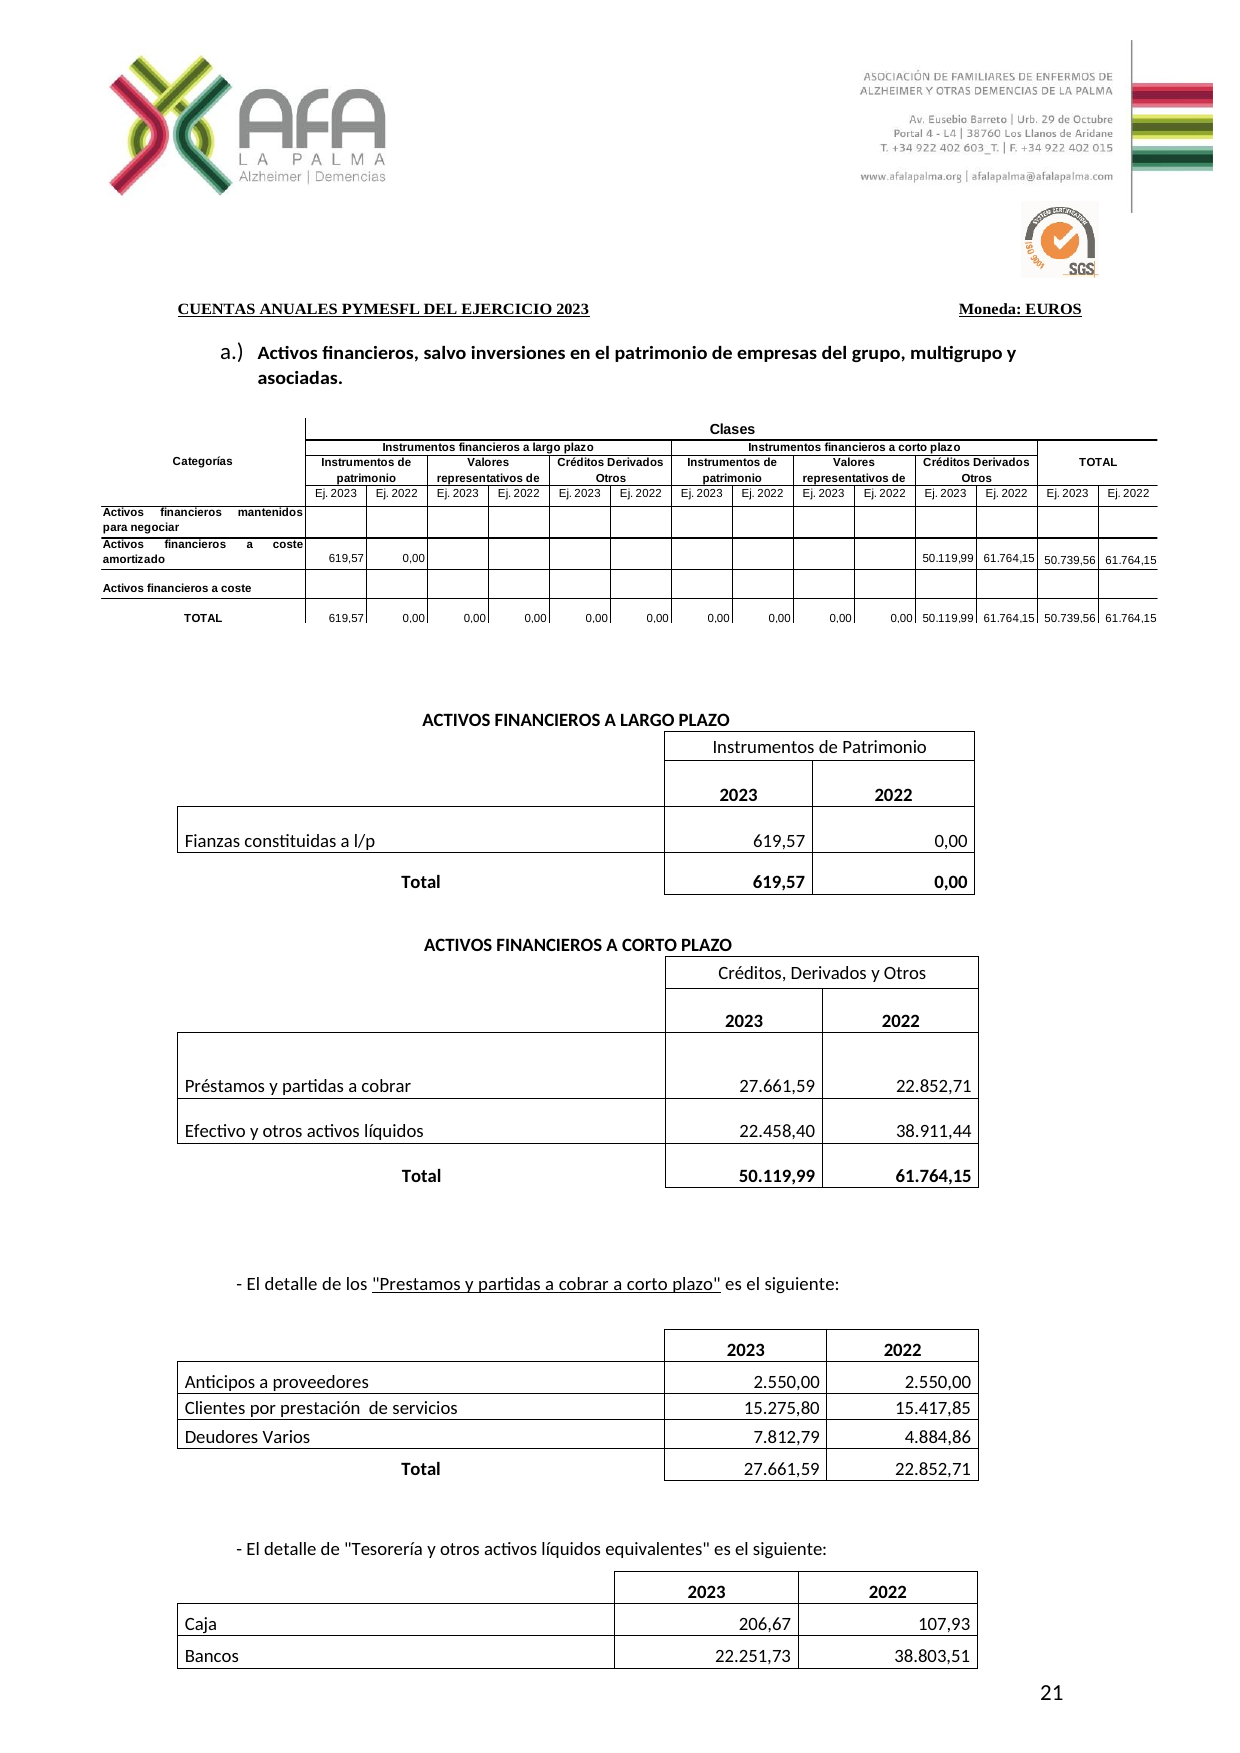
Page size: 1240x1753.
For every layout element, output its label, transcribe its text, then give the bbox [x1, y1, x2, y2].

table_cell 38.911,44 [823, 1099, 978, 1142]
table_cell 206,67 [615, 1604, 798, 1635]
table_header 2023 [615, 1572, 798, 1603]
table_cell Préstamos y partidas a cobrar [178, 1033, 665, 1098]
table_header 2022 [827, 1330, 978, 1361]
table_cell 27.661,59 [665, 1449, 826, 1480]
list Activos financieros, salvo inversiones en el patrimonio de empresas del grupo, multigrupo y asociadas. [220, 340, 1063, 390]
text - El detalle de los "Prestamos y partidas a cobrar a corto plazo" es el siguiente: [177, 1272, 1063, 1295]
table_cell 15.275,80 [665, 1394, 826, 1419]
table_cell [177, 731, 664, 760]
table_header 2023 [665, 1330, 826, 1361]
table_cell 2023 [666, 989, 822, 1032]
table_cell 61.764,15 [823, 1144, 978, 1187]
table_cell Deudores Varios [178, 1420, 664, 1448]
table_cell 107,93 [799, 1604, 977, 1635]
table_cell 2022 [823, 989, 978, 1032]
table_cell 619,57 [665, 807, 812, 852]
table_cell 22.852,71 [823, 1033, 978, 1098]
table_cell Total [177, 853, 664, 894]
table_cell 27.661,59 [666, 1033, 822, 1098]
table_cell 0,00 [813, 807, 974, 852]
table_cell 15.417,85 [827, 1394, 978, 1419]
table_cell [177, 760, 664, 806]
table_cell [177, 988, 665, 1032]
table_cell 38.803,51 [799, 1636, 977, 1668]
table_cell 22.251,73 [615, 1636, 798, 1668]
table_cell Efectivo y otros activos líquidos [178, 1099, 665, 1142]
table_cell Fianzas constituidas a l/p [178, 807, 664, 852]
table_cell 22.852,71 [827, 1449, 978, 1480]
table_cell 7.812,79 [665, 1420, 826, 1448]
table_cell Bancos [178, 1636, 614, 1668]
table_cell 22.458,40 [666, 1099, 822, 1142]
table_cell 50.119,99 [666, 1144, 822, 1187]
table_cell Instrumentos de Patrimonio [665, 732, 974, 760]
table_cell 0,00 [813, 853, 974, 894]
table_cell Caja [178, 1604, 614, 1635]
table_header 2022 [799, 1572, 977, 1603]
text - El detalle de "Tesorería y otros activos líquidos equivalentes" es el siguiente: [177, 1537, 1063, 1560]
table_cell Créditos, Derivados y Otros [666, 957, 978, 988]
table_header [177, 1571, 614, 1603]
table_header ACTIVOS FINANCIEROS A LARGO PLAZO [177, 699, 974, 731]
table_header ACTIVOS FINANCIEROS A CORTO PLAZO [177, 924, 979, 956]
table_cell [177, 956, 665, 988]
table_cell Anticipos a proveedores [178, 1362, 664, 1393]
table_cell Total [177, 1144, 665, 1187]
table_cell Clientes por prestación de servicios [178, 1394, 664, 1419]
table_cell 2023 [665, 761, 812, 806]
table_header [177, 1329, 664, 1361]
table_cell 4.884,86 [827, 1420, 978, 1448]
table_cell 2.550,00 [827, 1362, 978, 1393]
table_cell 619,57 [665, 853, 812, 894]
table_cell Total [177, 1449, 664, 1480]
table_cell 2.550,00 [665, 1362, 826, 1393]
table_cell 2022 [813, 761, 974, 806]
